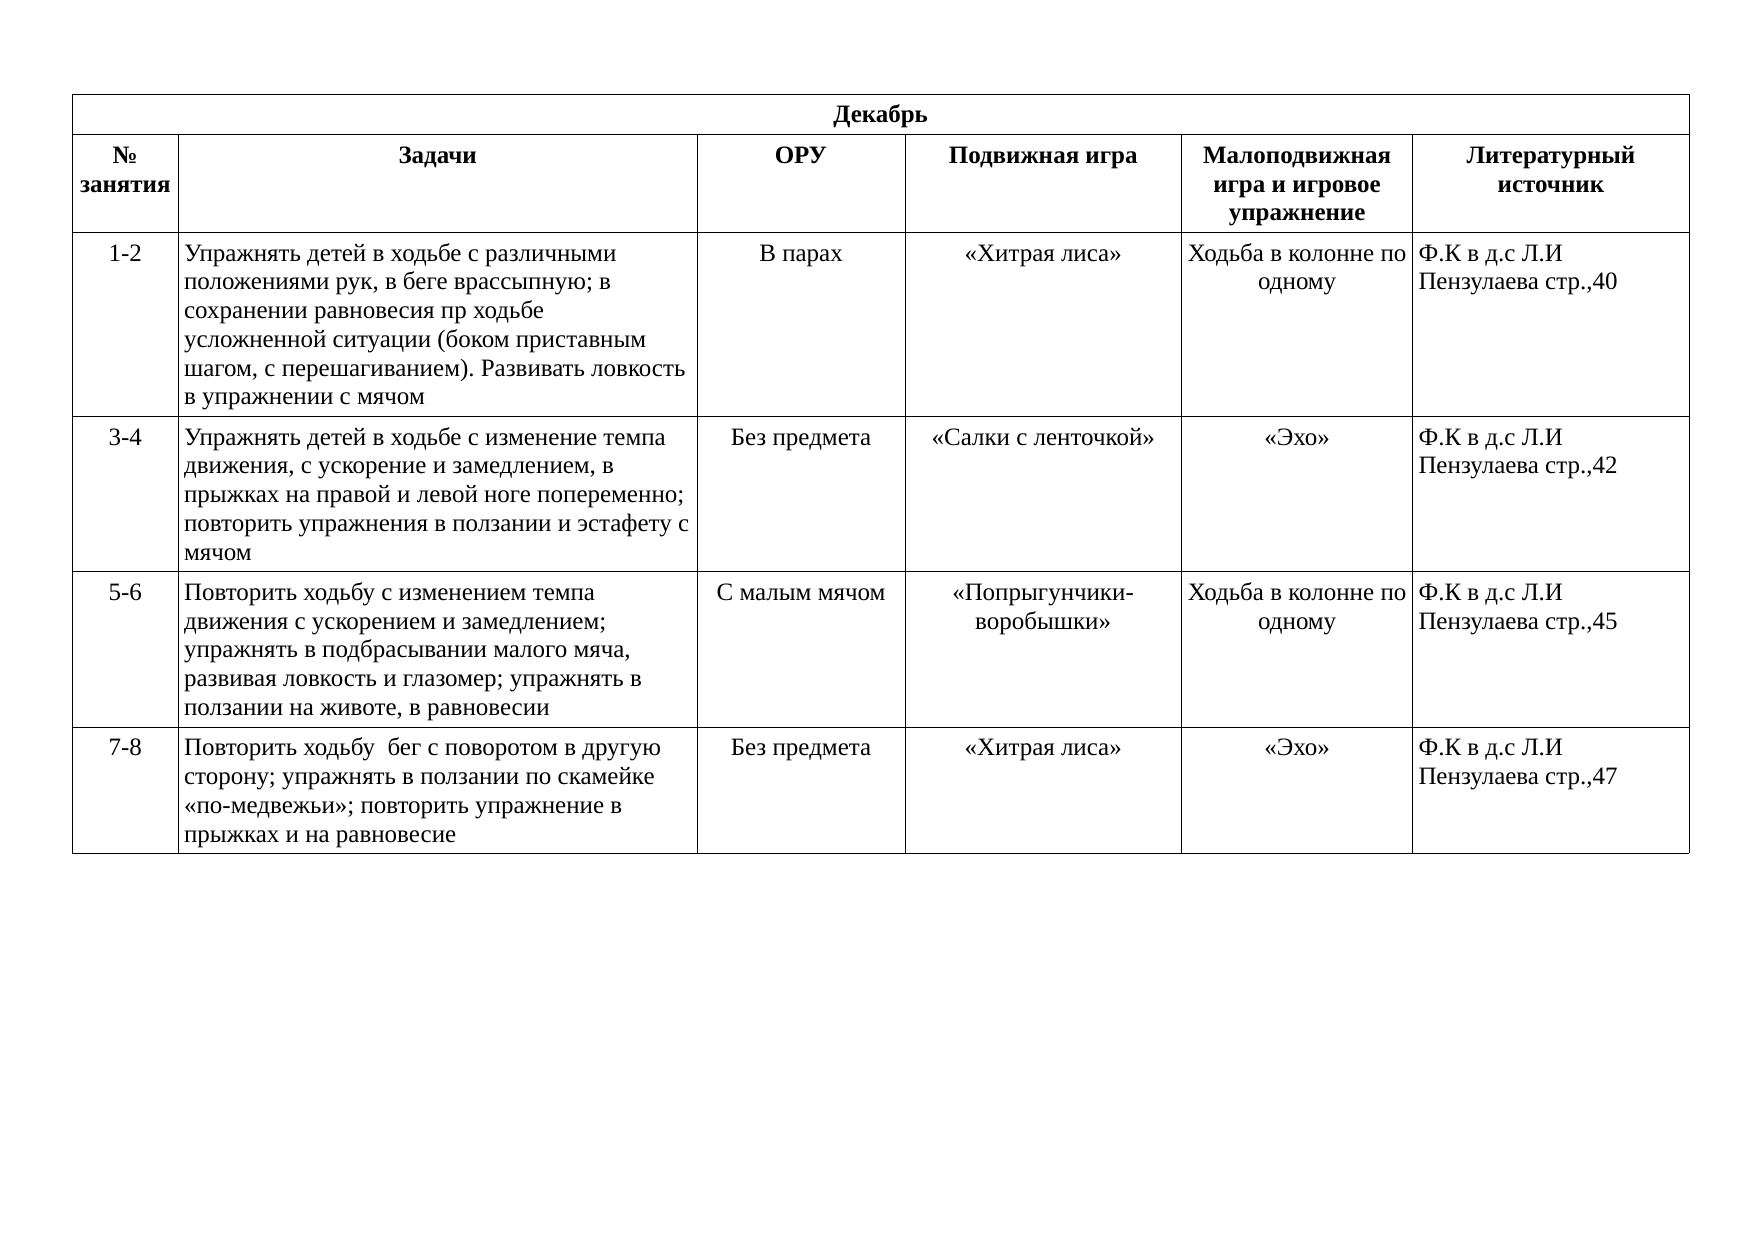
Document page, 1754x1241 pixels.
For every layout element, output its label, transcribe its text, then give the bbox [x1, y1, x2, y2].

table_cell В парах [698, 233, 905, 416]
table_cell Ф.К в д.с Л.И Пензулаева стр.,45 [1413, 572, 1689, 727]
table_cell С малым мячом [698, 572, 905, 727]
table_cell «Эхо» [1182, 728, 1412, 853]
table_cell «Эхо» [1182, 417, 1412, 571]
table_cell «Хитрая лиса» [906, 233, 1181, 416]
table_cell Ходьба в колонне по одному [1182, 572, 1412, 727]
table_header Декабрь [73, 95, 1689, 134]
table_cell Ф.К в д.с Л.И Пензулаева стр.,42 [1413, 417, 1689, 571]
table_cell Подвижная игра [906, 135, 1181, 232]
table_cell Ходьба в колонне по одному [1182, 233, 1412, 416]
table_cell Задачи [179, 135, 697, 232]
table_cell Без предмета [698, 728, 905, 853]
table_cell № занятия [73, 135, 178, 232]
table_cell Упражнять детей в ходьбе с различными положениями рук, в беге врассыпную; в сохранении равновесия пр ходьбе усложненной ситуации (боком приставным шагом, с перешагиванием). Развивать ловкость в упражнении с мячом [179, 233, 697, 416]
table_cell ОРУ [698, 135, 905, 232]
table_cell Ф.К в д.с Л.И Пензулаева стр.,40 [1413, 233, 1689, 416]
table_cell Упражнять детей в ходьбе с изменение темпа движения, с ускорение и замедлением, в прыжках на правой и левой ноге попеременно; повторить упражнения в ползании и эстафету с мячом [179, 417, 697, 571]
table_cell Малоподвижная игра и игровое упражнение [1182, 135, 1412, 232]
table_cell Без предмета [698, 417, 905, 571]
table_cell Литературный источник [1413, 135, 1689, 232]
table_cell 3-4 [73, 417, 178, 571]
table_cell Повторить ходьбу бег с поворотом в другую сторону; упражнять в ползании по скамейке «по-медвежьи»; повторить упражнение в прыжках и на равновесие [179, 728, 697, 853]
table_cell Повторить ходьбу с изменением темпа движения с ускорением и замедлением; упражнять в подбрасывании малого мяча, развивая ловкость и глазомер; упражнять в ползании на животе, в равновесии [179, 572, 697, 727]
table_cell 1-2 [73, 233, 178, 416]
table_cell Ф.К в д.с Л.И Пензулаева стр.,47 [1413, 728, 1689, 853]
table_cell «Хитрая лиса» [906, 728, 1181, 853]
table_cell «Попрыгунчики-воробышки» [906, 572, 1181, 727]
table_cell 7-8 [73, 728, 178, 853]
table_cell «Салки с ленточкой» [906, 417, 1181, 571]
table_cell 5-6 [73, 572, 178, 727]
